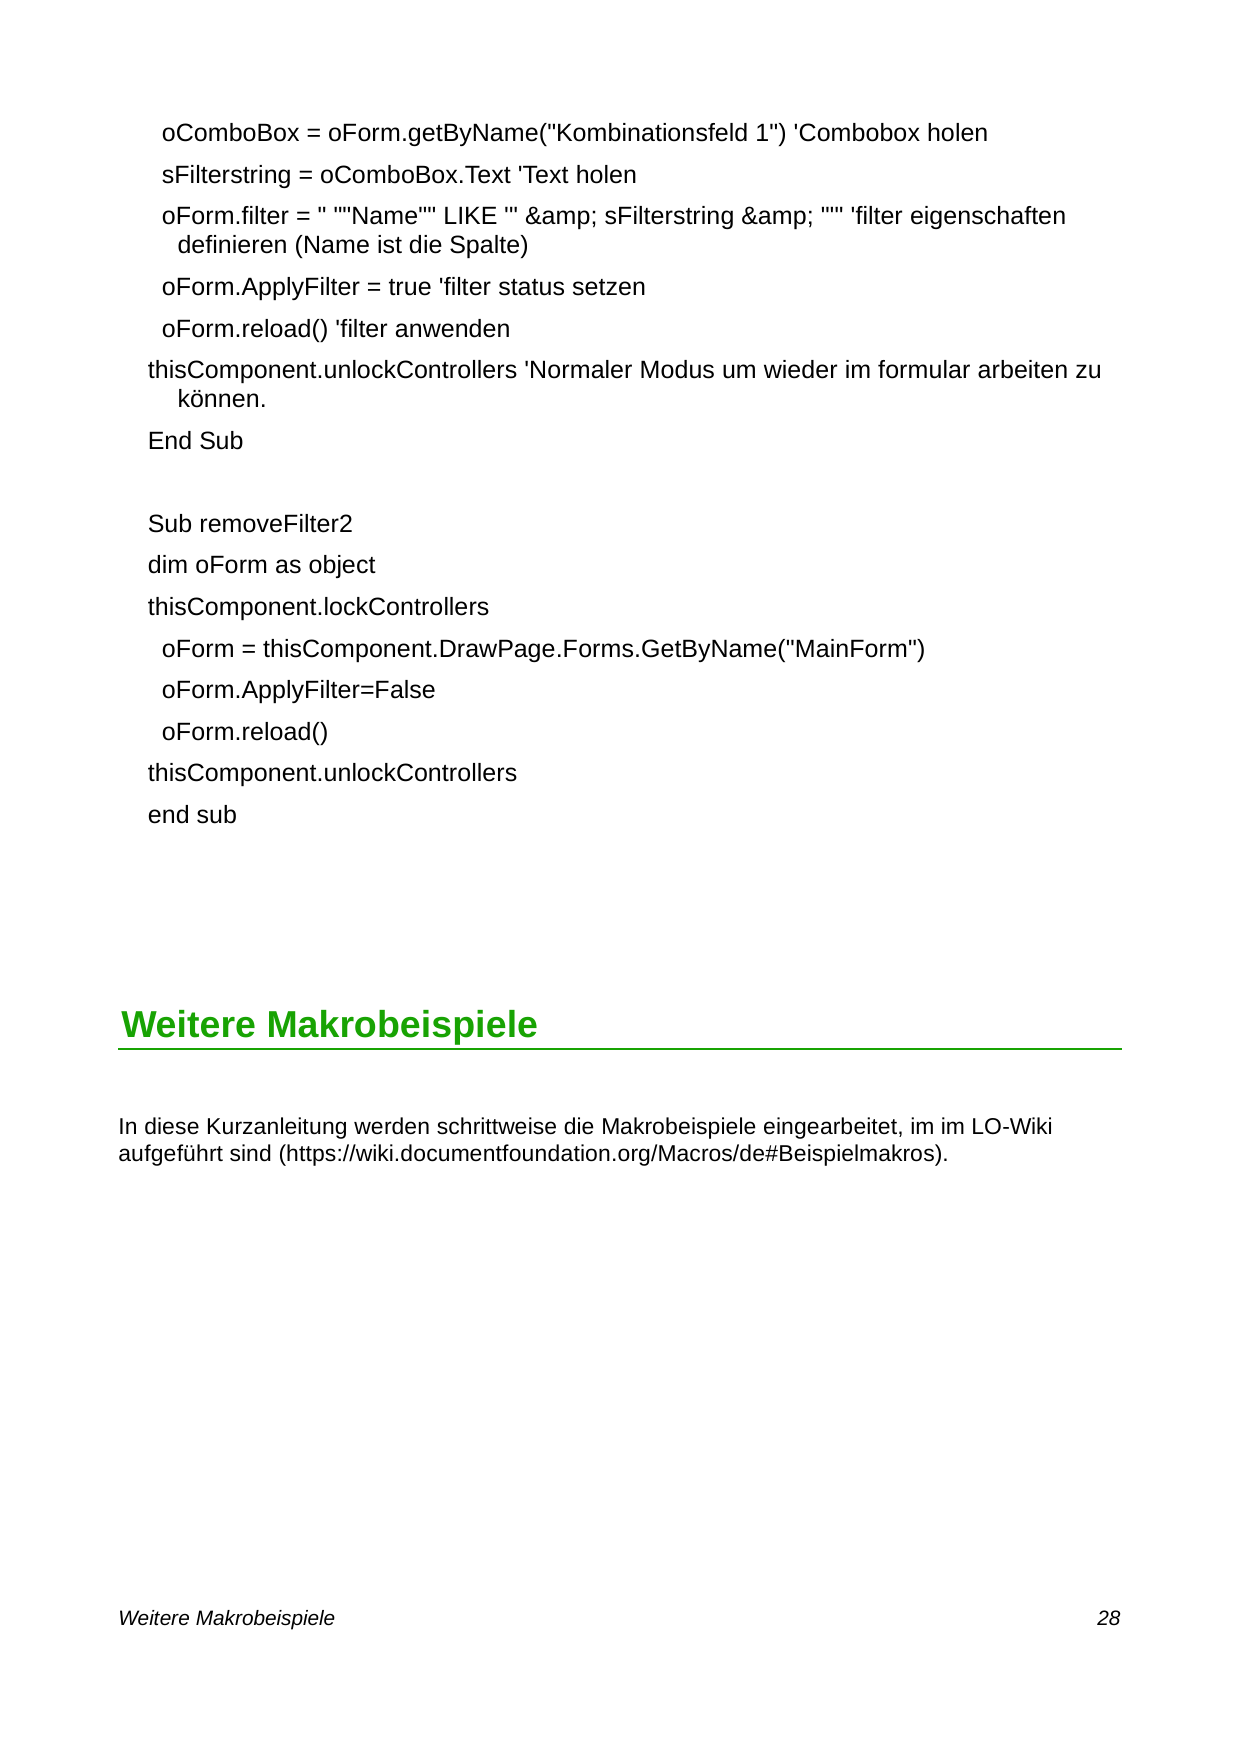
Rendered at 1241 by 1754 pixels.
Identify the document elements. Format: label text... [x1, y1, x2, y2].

text end sub [148, 800, 1122, 829]
text oForm.ApplyFilter = true 'filter status setzen [148, 272, 1122, 301]
text End Sub [148, 426, 1122, 455]
text dim oForm as object [148, 550, 1122, 579]
text thisComponent.lockControllers [148, 592, 1122, 621]
text oForm.reload() [148, 717, 1122, 746]
text oComboBox = oForm.getByName("Kombinationsfeld 1") 'Combobox holen [148, 118, 1122, 147]
text In diese Kurzanleitung werden schrittweise die Makrobeispiele eingearbeitet, im im LO-Wiki aufgeführt sind (https://wiki.documentfoundation.org/Macros/de#Beispielmakros). [118, 1112, 1122, 1167]
text thisComponent.unlockControllers [148, 758, 1122, 787]
text oForm.ApplyFilter=False [148, 675, 1122, 704]
text oForm.filter = " ""Name"" LIKE '" &amp; sFilterstring &amp; "'" 'filter eigenschaften definieren (Name ist die Spalte) [148, 201, 1122, 259]
text Sub removeFilter2 [148, 509, 1122, 538]
text oForm.reload() 'filter anwenden [148, 313, 1122, 342]
text thisComponent.unlockControllers 'Normaler Modus um wieder im formular arbeiten zu können. [148, 355, 1122, 413]
subtitle Weitere Makrobeispiele [118, 999, 1122, 1048]
text oForm = thisComponent.DrawPage.Forms.GetByName("MainForm") [148, 633, 1122, 662]
text sFilterstring = oComboBox.Text 'Text holen [148, 160, 1122, 189]
